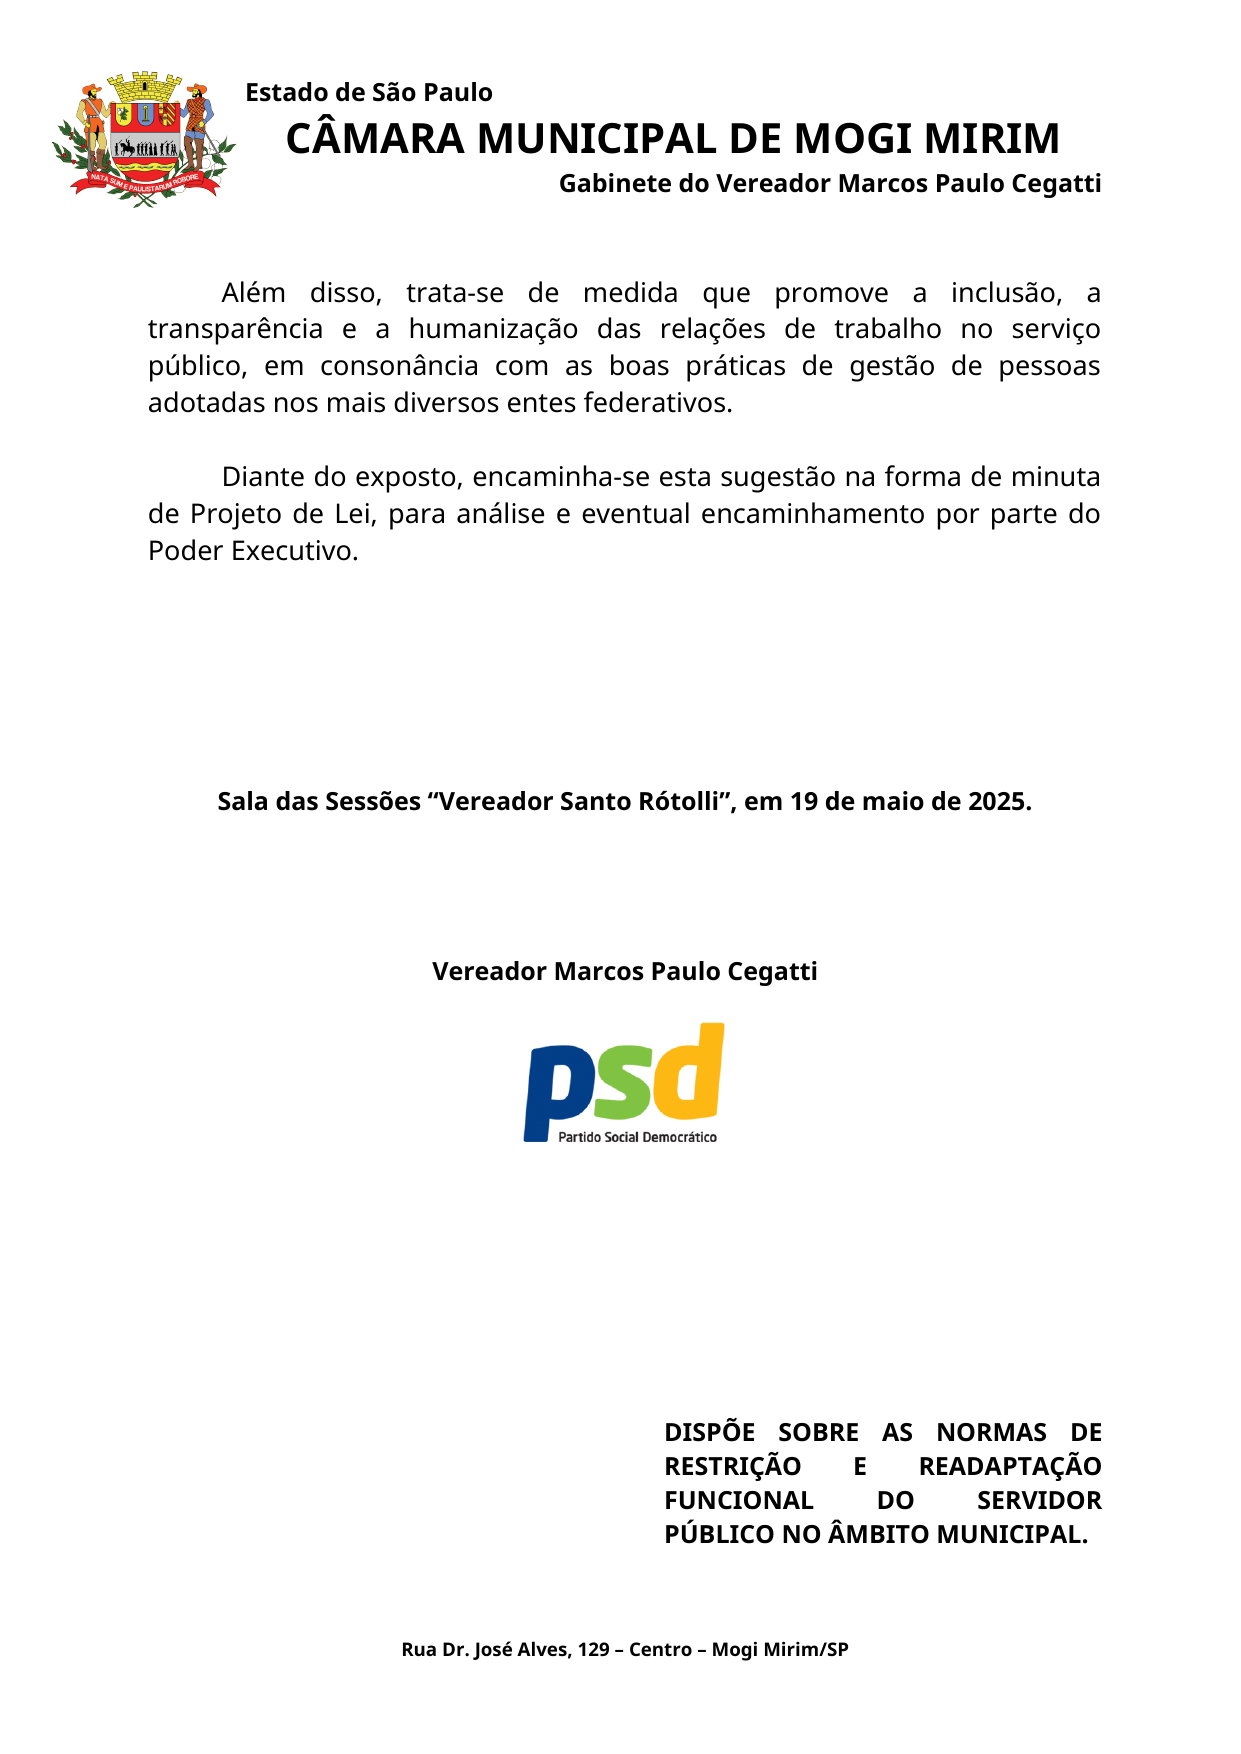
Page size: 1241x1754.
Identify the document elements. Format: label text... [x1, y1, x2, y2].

text DISPÕE SOBRE AS NORMAS DE RESTRIÇÃO E READAPTAÇÃO FUNCIONAL DO SERVIDOR PÚBLICO NO ÂMBITO MUNICIPAL. [664, 1414, 1103, 1551]
picture [523, 1022, 727, 1142]
picture [251, 86, 258, 98]
picture [28, 59, 258, 220]
text Além disso, trata-se de medida que promove a inclusão, a transparência e a humanização das relações de trabalho no serviço público, em consonância com as boas práticas de gestão de pessoas adotadas nos mais diversos entes federativos. [148, 273, 1103, 421]
text Diante do exposto, encaminha-se esta sugestão na forma de minuta de Projeto de Lei, para análise e eventual encaminhamento por parte do Poder Executivo. [148, 457, 1103, 568]
text Sala das Sessões “Vereador Santo Rótolli”, em 19 de maio de 2025. [148, 784, 1103, 818]
text Vereador Marcos Paulo Cegatti [148, 954, 1103, 988]
